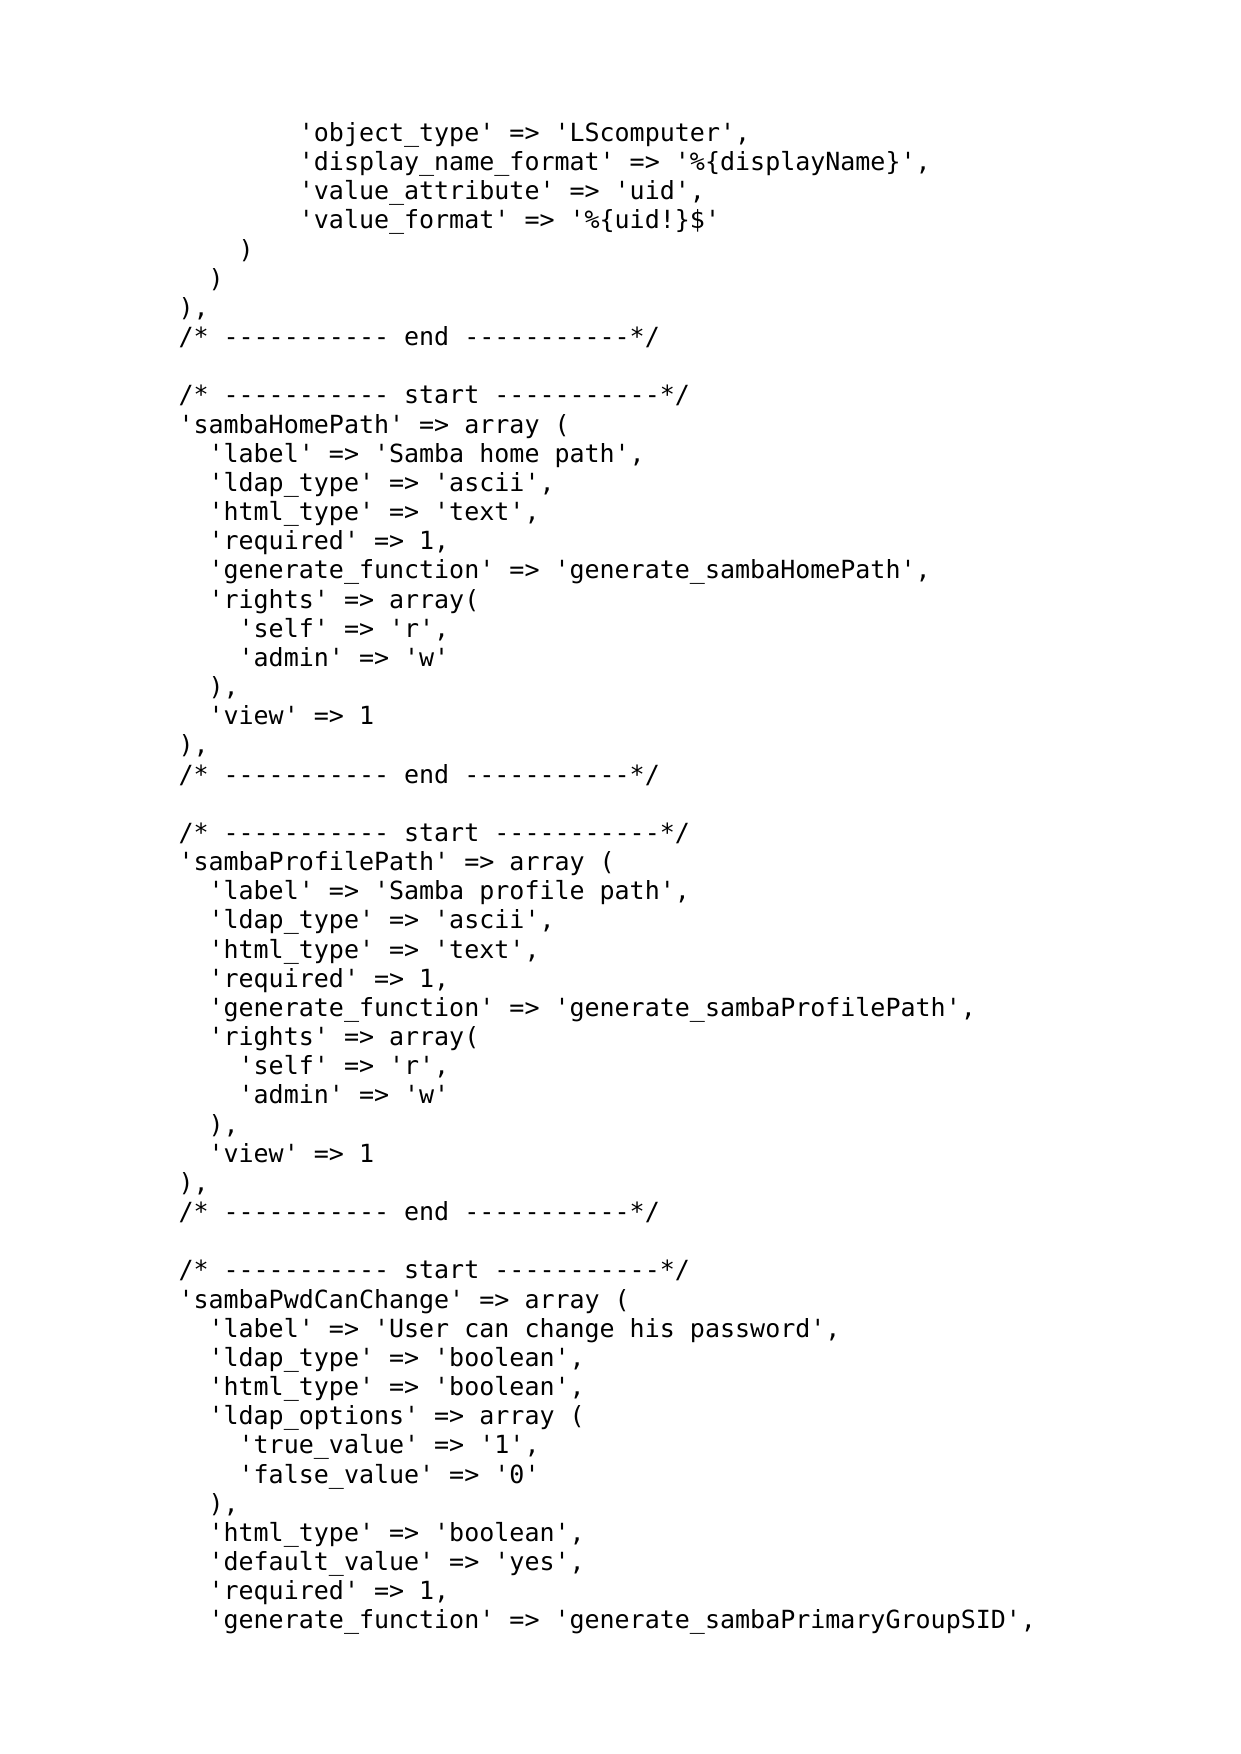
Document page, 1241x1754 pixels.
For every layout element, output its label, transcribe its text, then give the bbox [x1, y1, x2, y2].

text 'object_type' => 'LScomputer', 'display_name_format' => '%{displayName}', 'value_attribute' => 'uid', 'value_format' => '%{uid!}$' ) ) ), /* ----------- end -----------*/ /* ----------- start -----------*/ 'sambaHomePath' => array ( 'label' => 'Samba home path', 'ldap_type' => 'ascii', 'html_type' => 'text', 'required' => 1, 'generate_function' => 'generate_sambaHomePath', 'rights' => array( 'self' => 'r', 'admin' => 'w' ), 'view' => 1 ), /* ----------- end -----------*/ /* ----------- start -----------*/ 'sambaProfilePath' => array ( 'label' => 'Samba profile path', 'ldap_type' => 'ascii', 'html_type' => 'text', 'required' => 1, 'generate_function' => 'generate_sambaProfilePath', 'rights' => array( 'self' => 'r', 'admin' => 'w' ), 'view' => 1 ), /* ----------- end -----------*/ /* ----------- start -----------*/ 'sambaPwdCanChange' => array ( 'label' => 'User can change his password', 'ldap_type' => 'boolean', 'html_type' => 'boolean', 'ldap_options' => array ( 'true_value' => '1', 'false_value' => '0' ), 'html_type' => 'boolean', 'default_value' => 'yes', 'required' => 1, 'generate_function' => 'generate_sambaPrimaryGroupSID', [118, 118, 1122, 1635]
